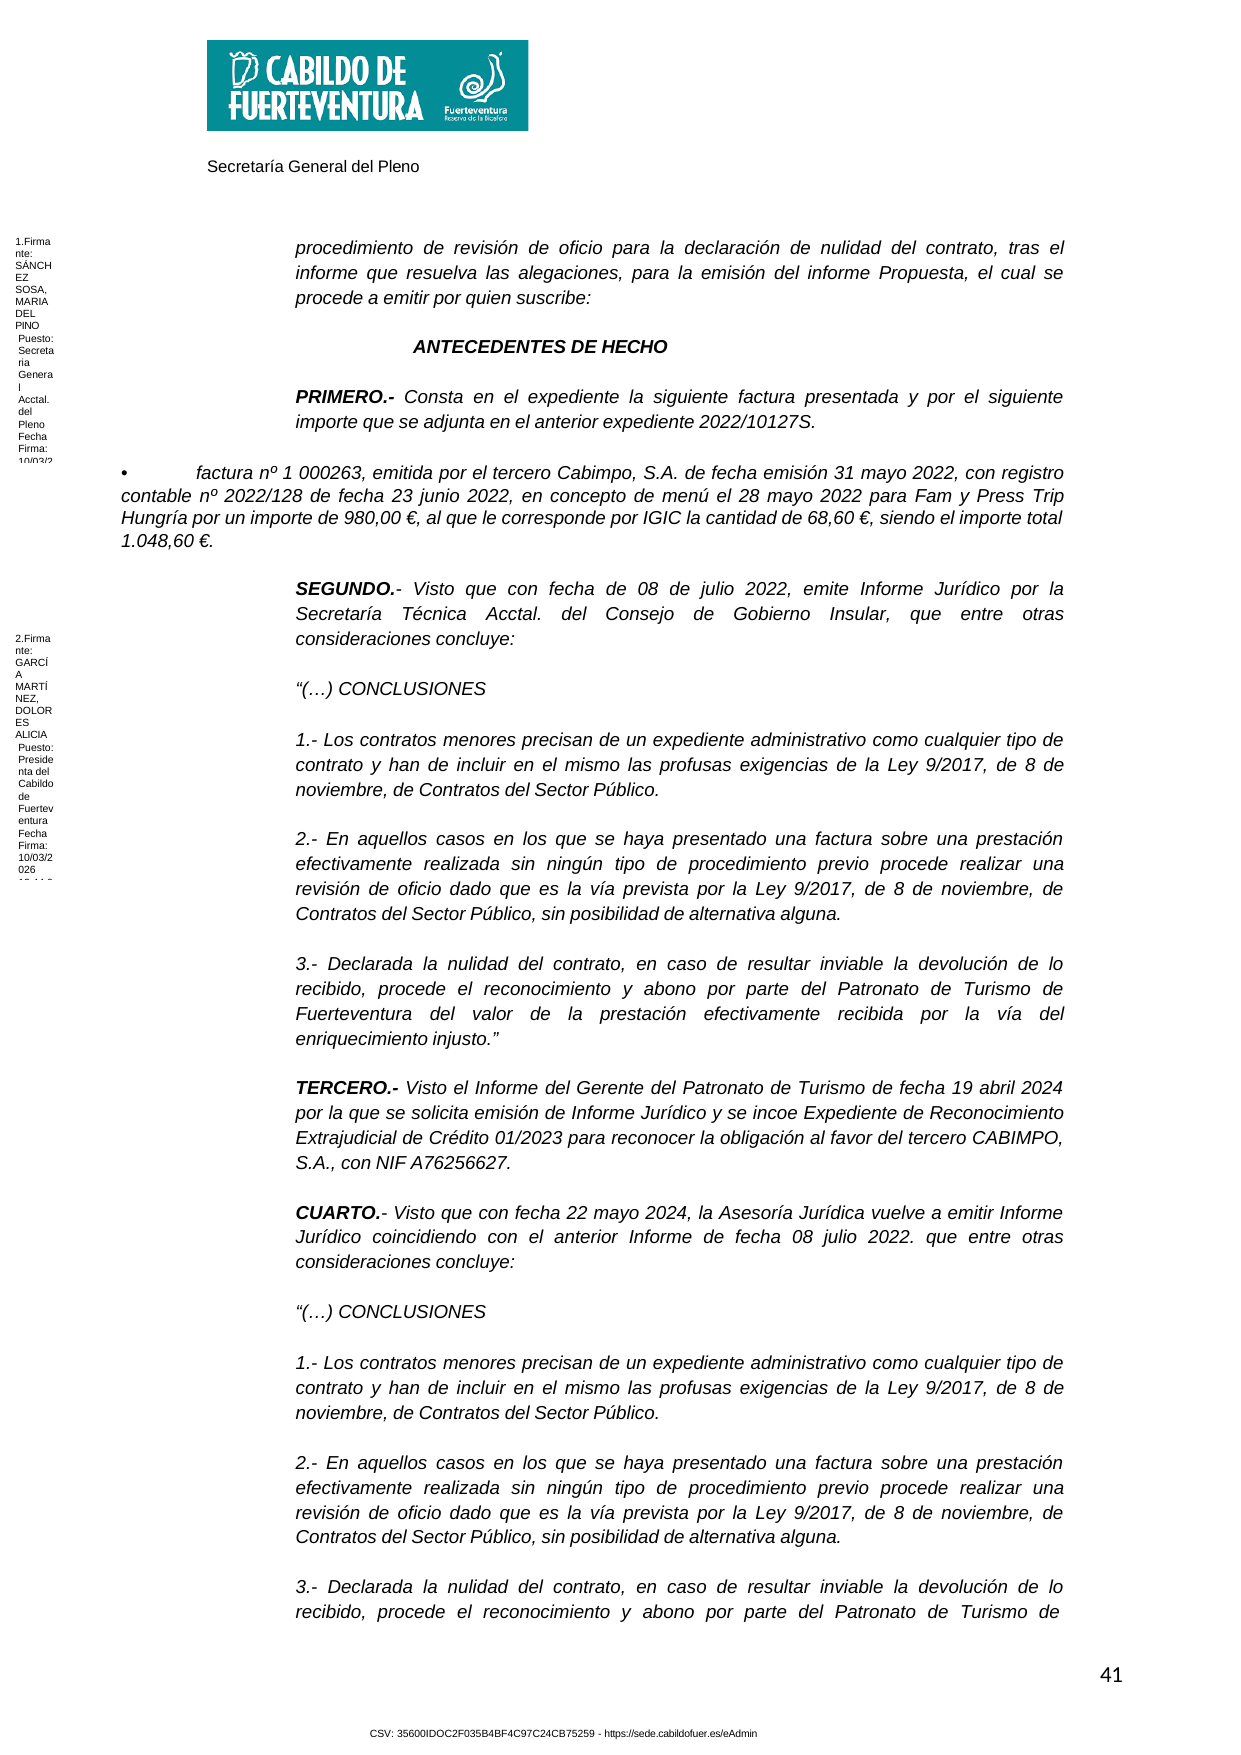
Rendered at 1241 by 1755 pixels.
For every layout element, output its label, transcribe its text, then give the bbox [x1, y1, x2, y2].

text PRIMERO.- Consta en el expediente la siguiente factura presentada y por el siguiente importe que se adjunta en el anterior expediente 2022/10127S. [295, 386, 1064, 433]
text 3.- Declarada la nulidad del contrato, en caso de resultar inviable la devolución de lo recibido, procede el reconocimiento y abono por parte del Patronato de Turismo de [295, 1576, 1064, 1623]
text Puesto: Secretaria General Acctal. del Pleno Fecha Firma: 10/03/2026 11:54:49 [18, 332, 54, 463]
text procedimiento de revisión de oficio para la declaración de nulidad del contrato, tras el informe que resuelva las alegaciones, para la emisión del informe Propuesta, el cual se procede a emitir por quien suscribe: [295, 237, 1064, 308]
text CUARTO.- Visto que con fecha 22 mayo 2024, la Asesoría Jurídica vuelve a emitir Informe Jurídico coincidiendo con el anterior Informe de fecha 08 julio 2022. que entre otras consideraciones concluye: [295, 1201, 1064, 1273]
text TERCERO.- Visto el Informe del Gerente del Patronato de Turismo de fecha 19 abril 2024 por la que se solicita emisión de Informe Jurídico y se incoe Expediente de Reconocimiento Extrajudicial de Crédito 01/2023 para reconocer la obligación al favor del tercero CABIMPO, S.A., con NIF A76256627. [295, 1077, 1064, 1173]
text Puesto: Presidenta del Cabildo de Fuerteventura Fecha Firma: 10/03/2026 12:44:04 [18, 741, 54, 879]
list factura nº 1 000263, emitida por el tercero Cabimpo, S.A. de fecha emisión 31 mayo 2022, con registro contable nº 2022/128 de fecha 23 junio 2022, en concepto de menú el 28 mayo 2022 para Fam y Press Trip Hungría por un importe de 980,00 €, al que le corresponde por IGIC la cantidad de 68,60 €, siendo el importe total 1.048,60 €. [121, 462, 1064, 552]
text 1.- Los contratos menores precisan de un expediente administrativo como cualquier tipo de contrato y han de incluir en el mismo las profusas exigencias de la Ley 9/2017, de 8 de noviembre, de Contratos del Sector Público. [295, 729, 1064, 800]
subtitle ANTECEDENTES DE HECHO [121, 336, 962, 358]
text 2.- En aquellos casos en los que se haya presentado una factura sobre una prestación efectivamente realizada sin ningún tipo de procedimiento previo procede realizar una revisión de oficio dado que es la vía prevista por la Ley 9/2017, de 8 de noviembre, de Contratos del Sector Público, sin posibilidad de alternativa alguna. [295, 828, 1064, 924]
text 2.Firmante: GARCÍA MARTÍNEZ, DOLORES ALICIA [15, 633, 54, 741]
subtitle 41 [121, 1660, 1123, 1688]
text 3.- Declarada la nulidad del contrato, en caso de resultar inviable la devolución de lo recibido, procede el reconocimiento y abono por parte del Patronato de Turismo de Fuerteventura del valor de la prestación efectivamente recibida por la vía del enriquecimiento injusto.” [295, 953, 1064, 1049]
text “(…) CONCLUSIONES [295, 678, 1180, 699]
text 2.- En aquellos casos en los que se haya presentado una factura sobre una prestación efectivamente realizada sin ningún tipo de procedimiento previo procede realizar una revisión de oficio dado que es la vía prevista por la Ley 9/2017, de 8 de noviembre, de Contratos del Sector Público, sin posibilidad de alternativa alguna. [295, 1452, 1064, 1548]
text “(…) CONCLUSIONES [295, 1301, 1180, 1323]
text 1.Firmante: SÁNCHEZ SOSA,MARIA DEL PINO [15, 236, 54, 332]
text SEGUNDO.- Visto que con fecha de 08 de julio 2022, emite Informe Jurídico por la Secretaría Técnica Acctal. del Consejo de Gobierno Insular, que entre otras consideraciones concluye: [295, 578, 1064, 649]
text 1.- Los contratos menores precisan de un expediente administrativo como cualquier tipo de contrato y han de incluir en el mismo las profusas exigencias de la Ley 9/2017, de 8 de noviembre, de Contratos del Sector Público. [295, 1352, 1064, 1424]
